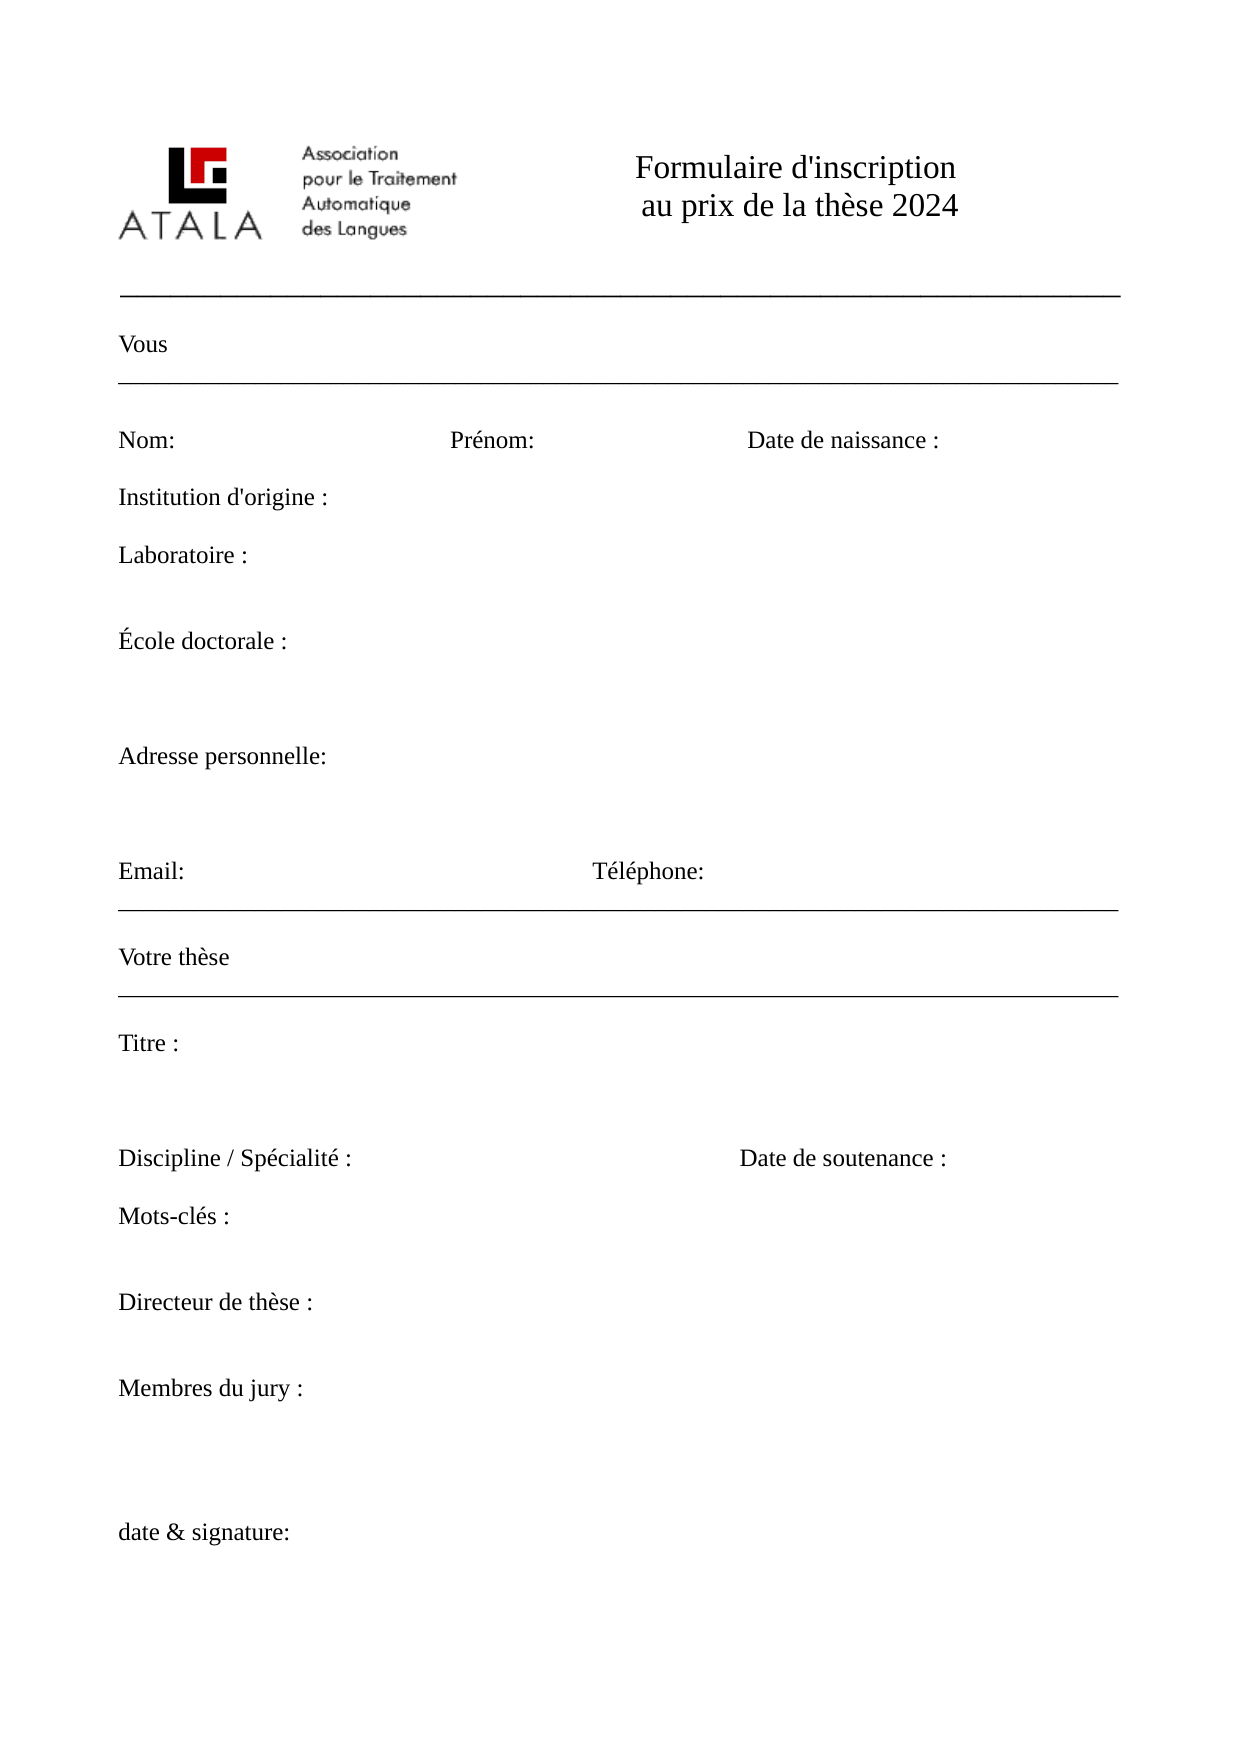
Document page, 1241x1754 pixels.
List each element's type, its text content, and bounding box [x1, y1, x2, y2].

text École doctorale : [118, 626, 1122, 712]
text Institution d'origine : [118, 482, 1122, 540]
text Nom: Prénom: Date de naissance : [118, 425, 1122, 482]
text Membres du jury : [118, 1373, 1122, 1402]
text ________________________________________________________________________________ [118, 885, 1122, 913]
text date & signature: [118, 1517, 1122, 1546]
text Mots-clés : [118, 1201, 1122, 1230]
text Email: Téléphone: [118, 856, 1122, 885]
text Discipline / Spécialité : Date de soutenance : [118, 1143, 1122, 1172]
text Directeur de thèse : [118, 1287, 1122, 1316]
text Votre thèse ________________________________________________________________________________ [118, 913, 1122, 1000]
text Formulaire d'inscription au prix de la thèse 2024 [118, 147, 1122, 223]
text Laboratoire : [118, 540, 1122, 626]
text Titre : [118, 1028, 1122, 1057]
text Vous ________________________________________________________________________________ [118, 300, 1122, 386]
text Adresse personnelle: [118, 741, 1122, 770]
text ____________________________________________________________ [118, 262, 1122, 300]
